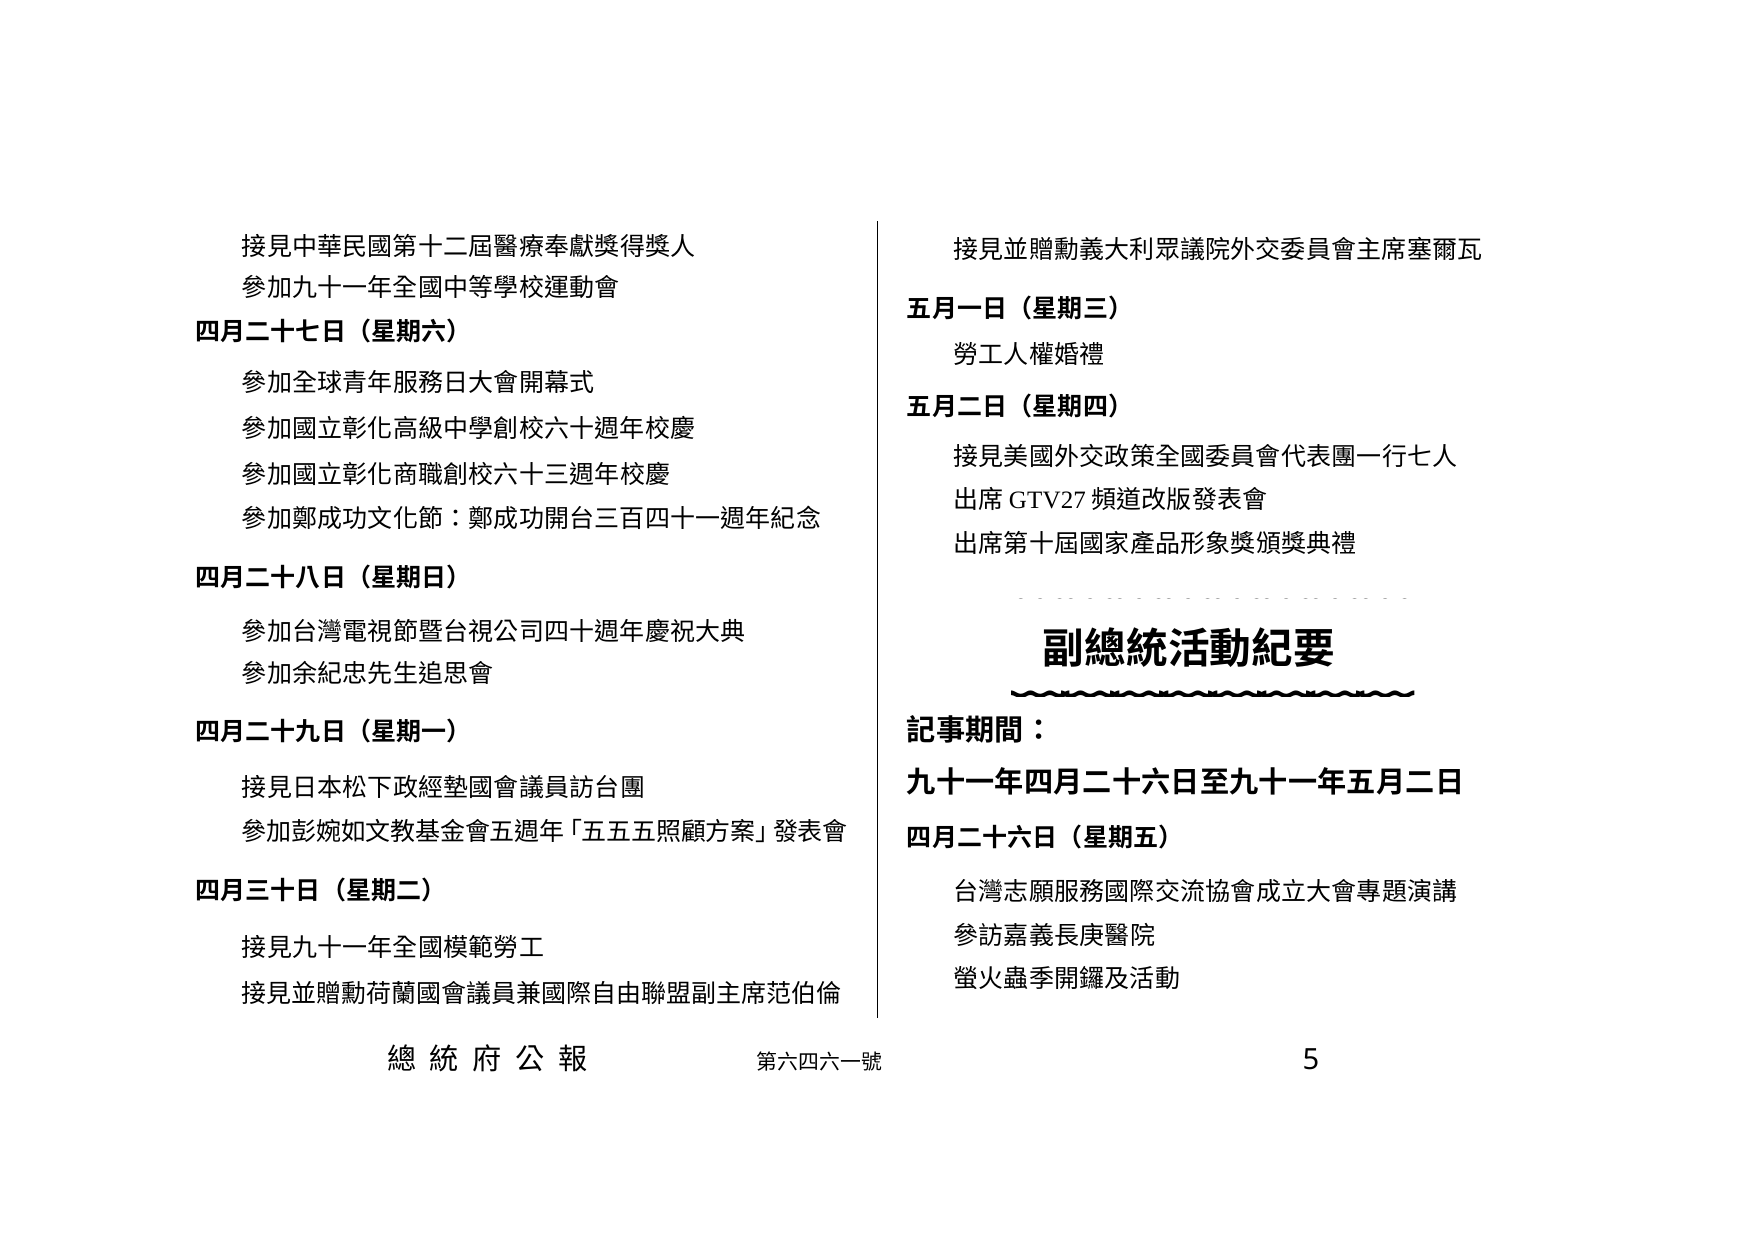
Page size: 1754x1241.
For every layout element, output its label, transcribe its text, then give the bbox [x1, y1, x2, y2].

text 參加台灣電視節暨台視公司四十週年慶祝大典 [242, 607, 847, 649]
text 四月二十八日（星期日） [195, 555, 847, 594]
table_cell [904, 674, 1009, 697]
text 參加國立彰化商職創校六十三週年校慶 [242, 447, 847, 492]
text 九十一年四月二十六日至九十一年五月二日 [907, 761, 1559, 801]
text 接見並贈勳義大利眾議院外交委員會主席塞爾瓦 [953, 222, 1559, 267]
table_cell [904, 624, 1009, 674]
text 五月二日（星期四） [907, 384, 1559, 424]
text 參加余紀忠先生追思會 [242, 649, 847, 690]
text 接見九十一年全國模範勞工 [242, 919, 847, 965]
text 台灣志願服務國際交流協會成立大會專題演講 [953, 865, 1559, 909]
text 接見日本松下政經墊國會議員訪台團 [242, 761, 847, 805]
text 接見並贈勳荷蘭國會議員兼國際自由聯盟副主席范伯倫 [242, 965, 847, 1011]
table_cell ﹏﹏﹏﹏﹏﹏﹏﹏﹏ [1009, 674, 1417, 697]
text 五月一日（星期三） [907, 286, 1559, 326]
text 參加全球青年服務日大會開幕式 [242, 355, 847, 401]
text 參加國立彰化高級中學創校六十週年校慶 [242, 401, 847, 447]
text 出席第十屆國家產品形象獎頒獎典禮 [953, 517, 1559, 561]
text 四月二十六日（星期五） [907, 811, 1559, 855]
text 勞工人權婚禮 [953, 332, 1559, 372]
text 四月三十日（星期二） [195, 867, 847, 907]
text 四月二十七日（星期六） [195, 305, 847, 349]
text 螢火蟲季開鑼及活動 [953, 953, 1559, 997]
table_header ﹏﹏﹏﹏﹏﹏﹏﹏﹏ [1009, 599, 1417, 624]
table_cell 副總統活動紀要 [1009, 624, 1417, 674]
text 四月二十九日（星期一） [195, 709, 847, 749]
text 接見中華民國第十二屆醫療奉獻獎得獎人 [242, 222, 847, 263]
text 出席GTV27頻道改版發表會 [953, 474, 1559, 517]
table_header [904, 599, 1009, 624]
text 記事期間： [907, 709, 1559, 749]
text 參訪嘉義長庚醫院 [953, 909, 1559, 953]
text 參加彭婉如文教基金會五週年「五五五照顧方案」發表會 [242, 805, 847, 849]
text 參加九十一年全國中等學校運動會 [242, 263, 847, 305]
text 接見美國外交政策全國委員會代表團一行七人 [953, 430, 1559, 474]
text 參加鄭成功文化節：鄭成功開台三百四十一週年紀念 [242, 492, 847, 536]
